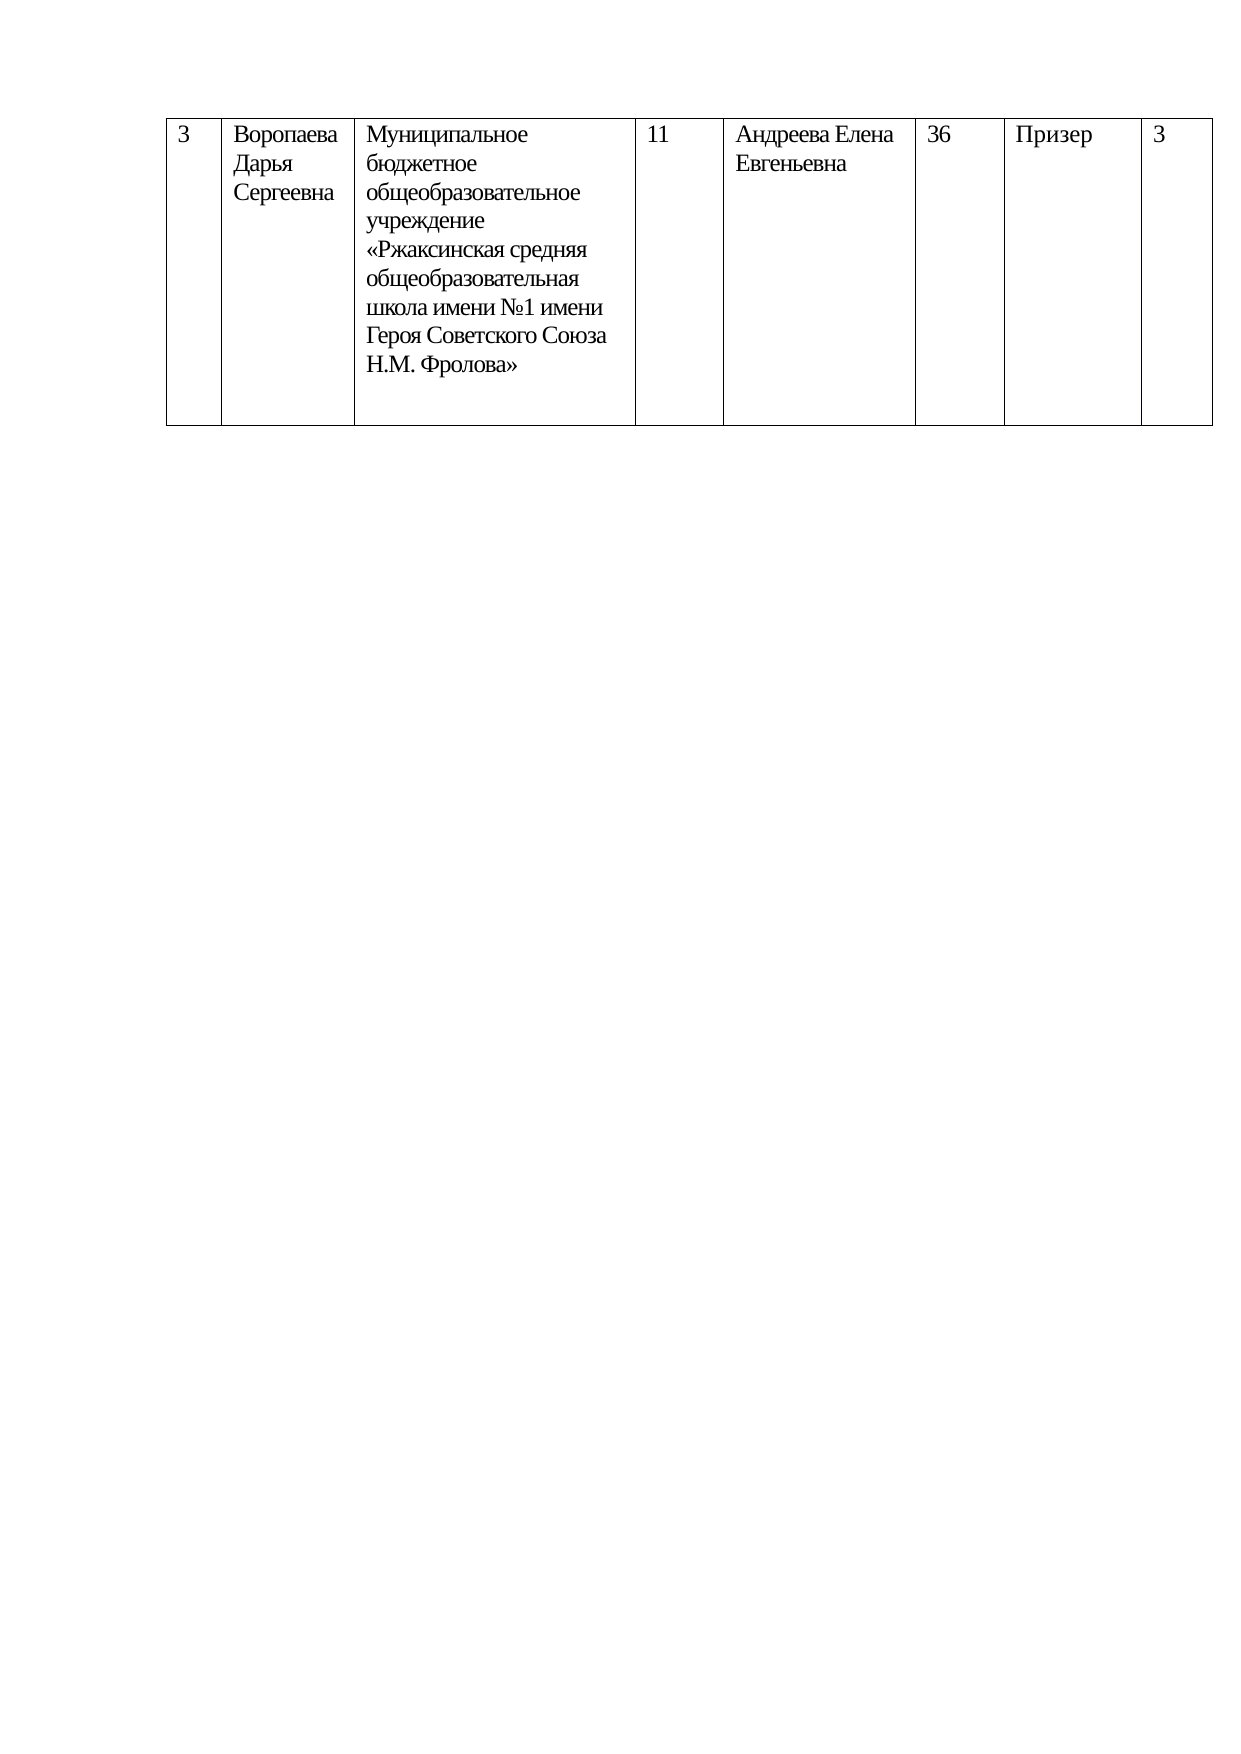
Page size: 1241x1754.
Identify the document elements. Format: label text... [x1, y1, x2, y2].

table_cell Муниципальное бюджетное общеобразовательное учреждение «Ржаксинская средняя общеобразовательная школа имени №1 имени Героя Советского Союза Н.М. Фролова» [355, 119, 635, 424]
table_cell 36 [916, 119, 1004, 424]
table_cell 3 [1142, 119, 1212, 424]
table_cell 11 [636, 119, 723, 424]
table_cell Андреева Елена Евгеньевна [724, 119, 915, 424]
table_cell 3 [167, 119, 221, 424]
table_cell Воропаева Дарья Сергеевна [222, 119, 354, 424]
table_cell Призер [1005, 119, 1141, 424]
